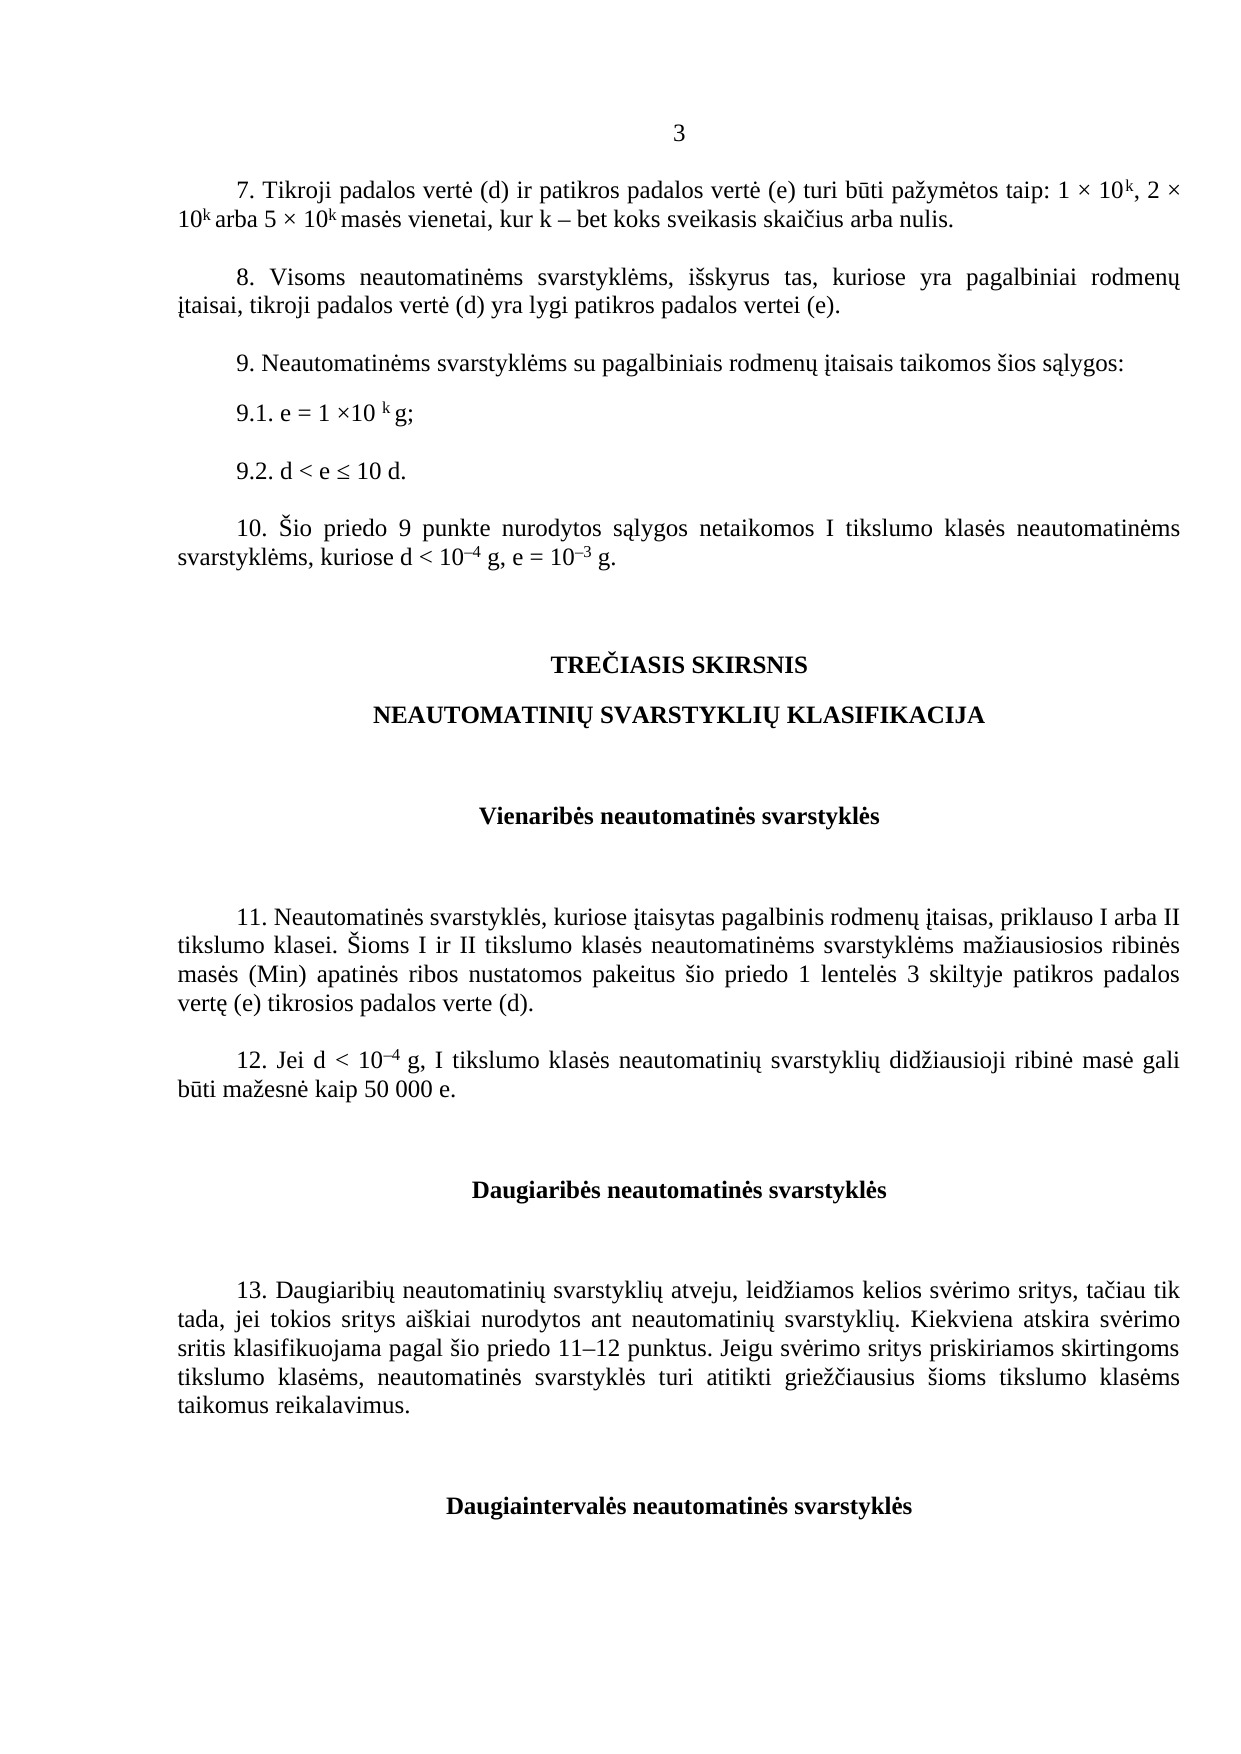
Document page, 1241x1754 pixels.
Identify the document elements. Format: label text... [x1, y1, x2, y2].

text 9.2. d < e ≤ 10 d. [177, 456, 1181, 485]
text 10. Šio priedo 9 punkte nurodytos sąlygos netaikomos I tikslumo klasės neautomatinėms svarstyklėms, kuriose d < 10–4 g, e = 10–3 g. [177, 513, 1181, 571]
text Daugiaintervalės neautomatinės svarstyklės [177, 1491, 1181, 1520]
text NEAUTOMATINIŲ SVARSTYKLIŲ KLASIFIKACIJA [177, 700, 1181, 729]
text TREČIASIS SKIRSNIS [177, 650, 1181, 679]
text 9.1. e = 1 ×10 k g; [177, 398, 1181, 427]
text 9. Neautomatinėms svarstyklėms su pagalbiniais rodmenų įtaisais taikomos šios sąlygos: [177, 348, 1181, 377]
text 8. Visoms neautomatinėms svarstyklėms, išskyrus tas, kuriose yra pagalbiniai rodmenų įtaisai, tikroji padalos vertė (d) yra lygi patikros padalos vertei (e). [177, 262, 1181, 319]
text 12. Jei d < 10–4 g, I tikslumo klasės neautomatinių svarstyklių didžiausioji ribinė masė gali būti mažesnė kaip 50 000 e. [177, 1045, 1181, 1103]
text 13. Daugiaribių neautomatinių svarstyklių atveju, leidžiamos kelios svėrimo sritys, tačiau tik tada, jei tokios sritys aiškiai nurodytos ant neautomatinių svarstyklių. Kiekviena atskira svėrimo sritis klasifikuojama pagal šio priedo 11–12 punktus. Jeigu svėrimo sritys priskiriamos skirtingoms tikslumo klasėms, neautomatinės svarstyklės turi atitikti griežčiausius šioms tikslumo klasėms taikomus reikalavimus. [177, 1275, 1181, 1419]
text 7. Tikroji padalos vertė (d) ir patikros padalos vertė (e) turi būti pažymėtos taip: 1 × 10k, 2 × 10k arba 5 × 10k masės vienetai, kur k – bet koks sveikasis skaičius arba nulis. [177, 176, 1181, 233]
text Vienaribės neautomatinės svarstyklės [177, 801, 1181, 830]
text 11. Neautomatinės svarstyklės, kuriose įtaisytas pagalbinis rodmenų įtaisas, priklauso I arba II tikslumo klasei. Šioms I ir II tikslumo klasės neautomatinėms svarstyklėms mažiausiosios ribinės masės (Min) apatinės ribos nustatomos pakeitus šio priedo 1 lentelės 3 skiltyje patikros padalos vertę (e) tikrosios padalos verte (d). [177, 902, 1181, 1017]
text Daugiaribės neautomatinės svarstyklės [177, 1175, 1181, 1203]
